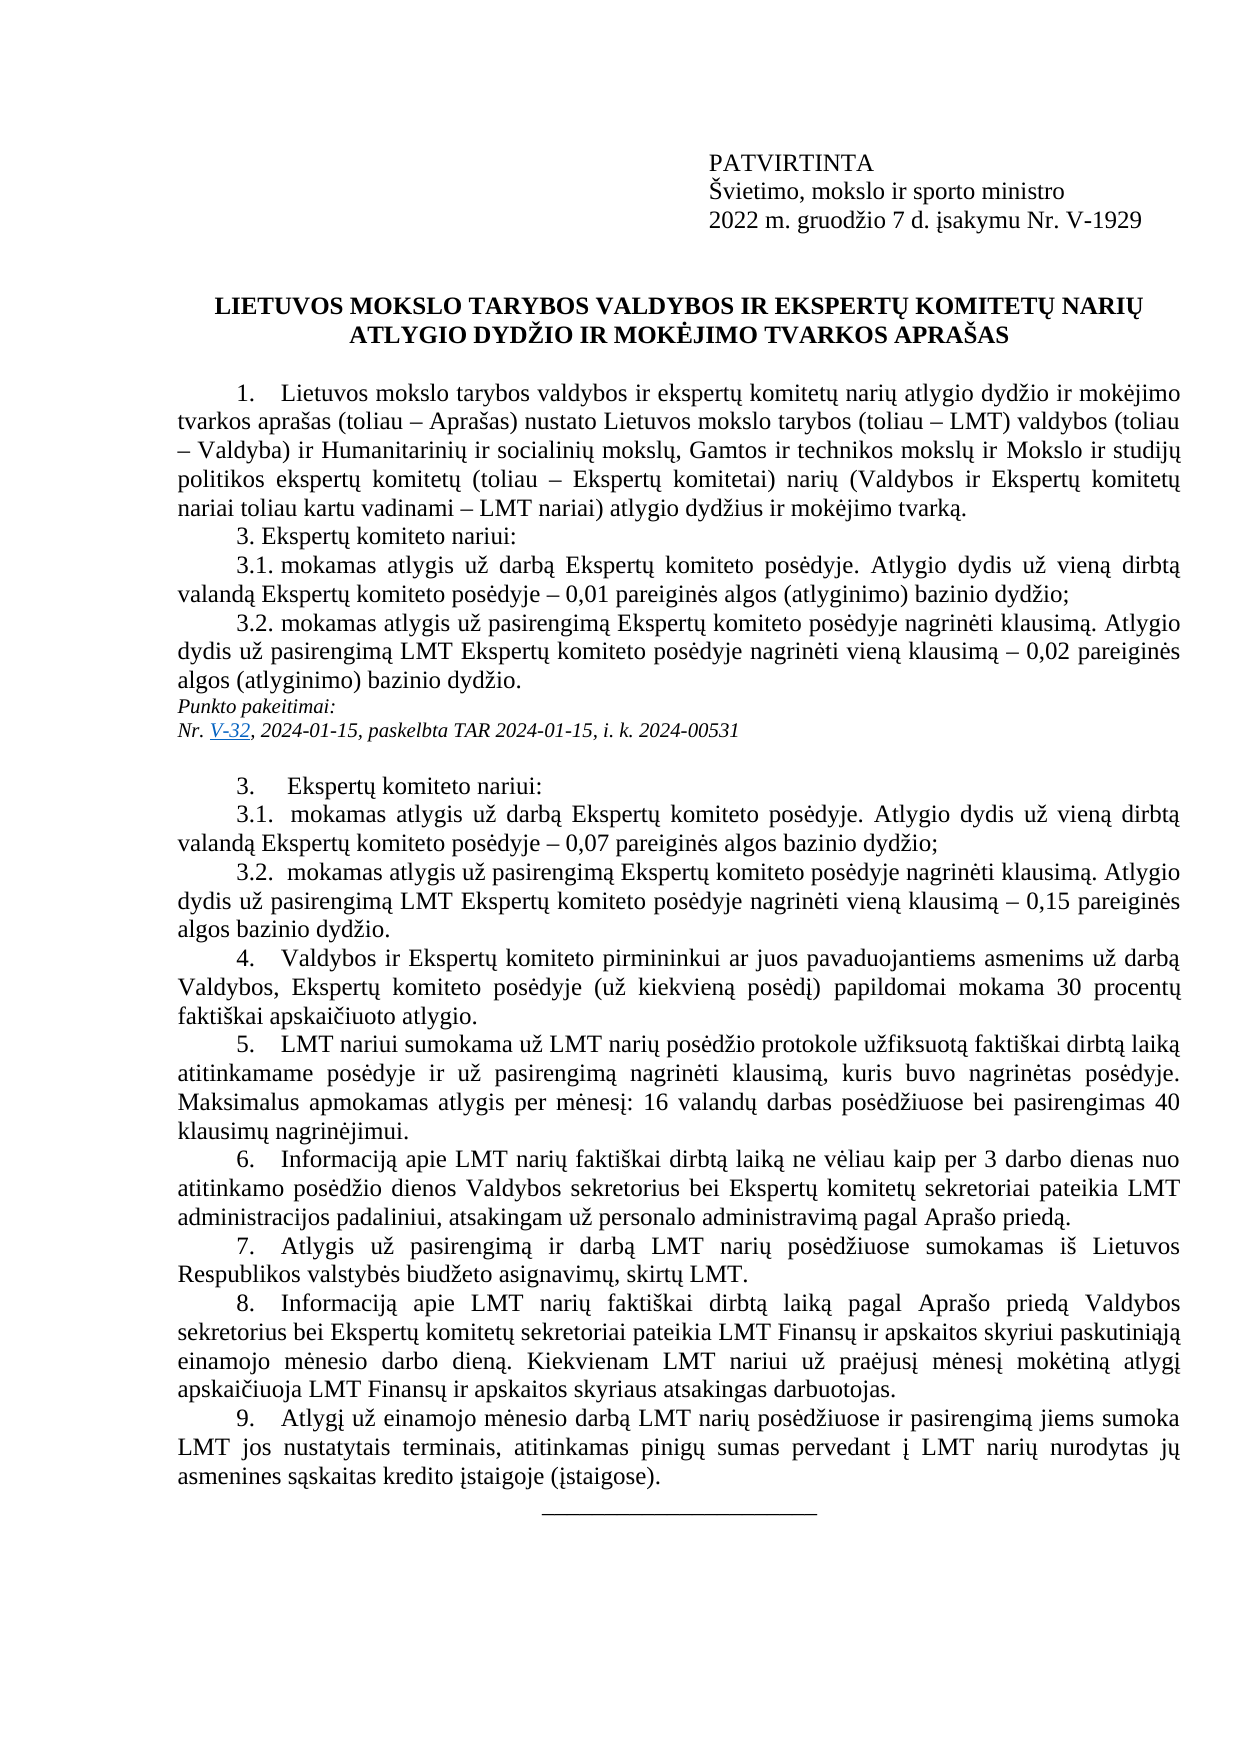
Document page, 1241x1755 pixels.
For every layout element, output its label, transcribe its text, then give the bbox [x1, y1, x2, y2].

text 2022 m. gruodžio 7 d. įsakymu Nr. V-1929 [177, 205, 1181, 234]
text 7. Atlygis už pasirengimą ir darbą LMT narių posėdžiuose sumokamas iš Lietuvos Respublikos valstybės biudžeto asignavimų, skirtų LMT. [177, 1231, 1181, 1288]
text 9. Atlygį už einamojo mėnesio darbą LMT narių posėdžiuose ir pasirengimą jiems sumoka LMT jos nustatytais terminais, atitinkamas pinigų sumas pervedant į LMT narių nurodytas jų asmenines sąskaitas kredito įstaigoje (įstaigose). [177, 1403, 1181, 1489]
text Lietuvos mokslo tarybos valdybos ir ekspertų komitetų narių atlygio dydžio ir mokėjimo tvarkos aprašas [177, 291, 1181, 349]
text Švietimo, mokslo ir sporto ministro [177, 176, 1181, 205]
text Punkto pakeitimai: [177, 694, 1181, 718]
text 3.2. mokamas atlygis už pasirengimą Ekspertų komiteto posėdyje nagrinėti klausimą. Atlygio dydis už pasirengimą LMT Ekspertų komiteto posėdyje nagrinėti vieną klausimą – 0,02 pareiginės algos (atlyginimo) bazinio dydžio. [177, 608, 1181, 694]
text 3. Ekspertų komiteto nariui: [177, 521, 1181, 550]
text 3. Ekspertų komiteto nariui: [177, 771, 1181, 799]
text ______________________ [177, 1489, 1181, 1518]
text PATVIRTINTA [177, 148, 1181, 176]
text 8. Informaciją apie LMT narių faktiškai dirbtą laiką pagal Aprašo priedą Valdybos sekretorius bei Ekspertų komitetų sekretoriai pateikia LMT Finansų ir apskaitos skyriui paskutiniąją einamojo mėnesio darbo dieną. Kiekvienam LMT nariui už praėjusį mėnesį mokėtiną atlygį apskaičiuoja LMT Finansų ir apskaitos skyriaus atsakingas darbuotojas. [177, 1288, 1181, 1403]
text 3.1. mokamas atlygis už darbą Ekspertų komiteto posėdyje. Atlygio dydis už vieną dirbtą valandą Ekspertų komiteto posėdyje – 0,07 pareiginės algos bazinio dydžio; [177, 799, 1181, 857]
text 6. Informaciją apie LMT narių faktiškai dirbtą laiką ne vėliau kaip per 3 darbo dienas nuo atitinkamo posėdžio dienos Valdybos sekretorius bei Ekspertų komitetų sekretoriai pateikia LMT administracijos padaliniui, atsakingam už personalo administravimą pagal Aprašo priedą. [177, 1144, 1181, 1231]
text 5. LMT nariui sumokama už LMT narių posėdžio protokole užfiksuotą faktiškai dirbtą laiką atitinkamame posėdyje ir už pasirengimą nagrinėti klausimą, kuris buvo nagrinėtas posėdyje. Maksimalus apmokamas atlygis per mėnesį: 16 valandų darbas posėdžiuose bei pasirengimas 40 klausimų nagrinėjimui. [177, 1029, 1181, 1144]
text 1. Lietuvos mokslo tarybos valdybos ir ekspertų komitetų narių atlygio dydžio ir mokėjimo tvarkos aprašas (toliau – Aprašas) nustato Lietuvos mokslo tarybos (toliau – LMT) valdybos (toliau – Valdyba) ir Humanitarinių ir socialinių mokslų, Gamtos ir technikos mokslų ir Mokslo ir studijų politikos ekspertų komitetų (toliau – Ekspertų komitetai) narių (Valdybos ir Ekspertų komitetų nariai toliau kartu vadinami – LMT nariai) atlygio dydžius ir mokėjimo tvarką. [177, 378, 1181, 521]
text 4. Valdybos ir Ekspertų komiteto pirmininkui ar juos pavaduojantiems asmenims už darbą Valdybos, Ekspertų komiteto posėdyje (už kiekvieną posėdį) papildomai mokama 30 procentų faktiškai apskaičiuoto atlygio. [177, 943, 1181, 1029]
text 3.1. mokamas atlygis už darbą Ekspertų komiteto posėdyje. Atlygio dydis už vieną dirbtą valandą Ekspertų komiteto posėdyje – 0,01 pareiginės algos (atlyginimo) bazinio dydžio; [177, 550, 1181, 608]
text Nr. V-32, 2024-01-15, paskelbta TAR 2024-01-15, i. k. 2024-00531 [177, 718, 1181, 742]
text 3.2. mokamas atlygis už pasirengimą Ekspertų komiteto posėdyje nagrinėti klausimą. Atlygio dydis už pasirengimą LMT Ekspertų komiteto posėdyje nagrinėti vieną klausimą – 0,15 pareiginės algos bazinio dydžio. [177, 857, 1181, 943]
